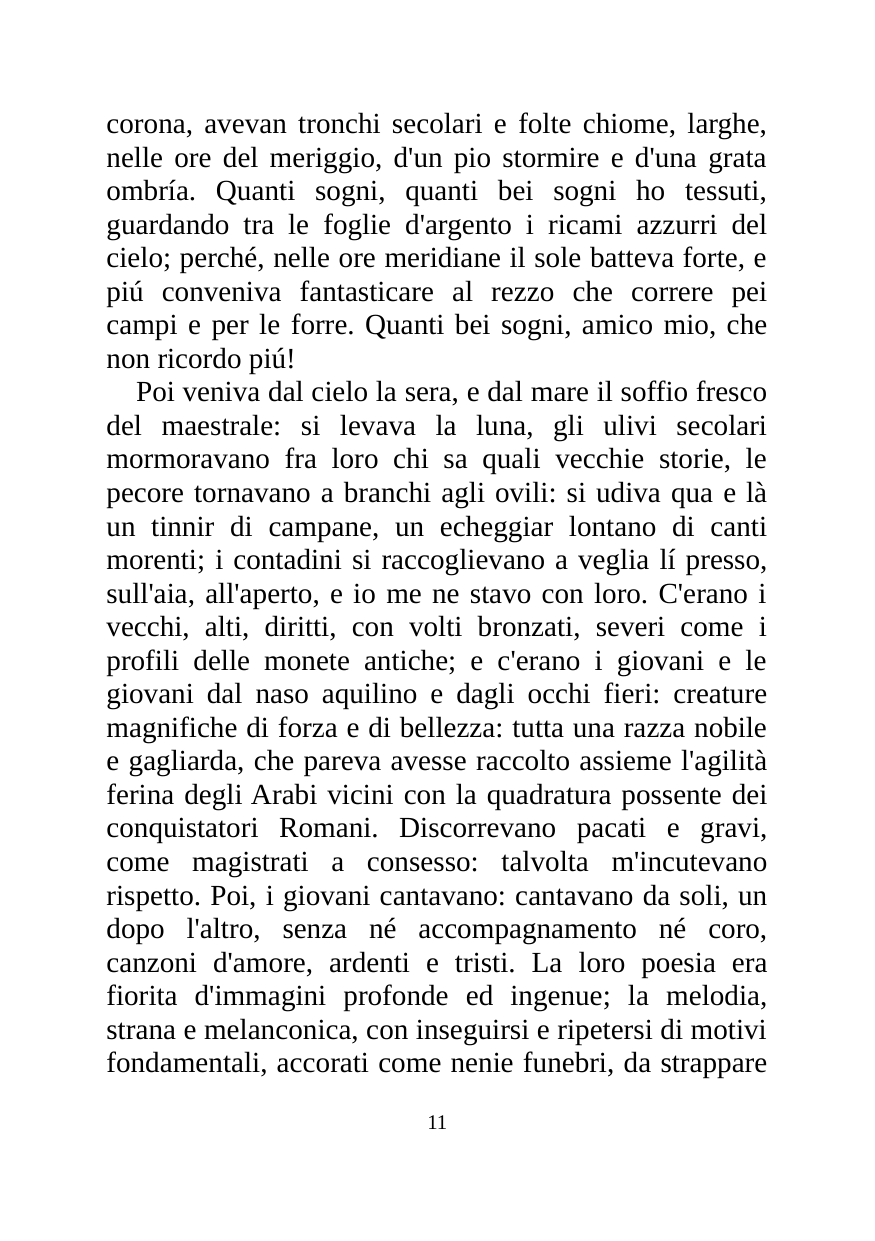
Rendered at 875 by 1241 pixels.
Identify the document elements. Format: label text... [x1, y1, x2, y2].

text Poi veniva dal cielo la sera, e dal mare il soffio fresco del maestrale: si levava la luna, gli ulivi secolari mormoravano fra loro chi sa quali vecchie storie, le pecore tornavano a branchi agli ovili: si udiva qua e là un tinnir di campane, un echeggiar lontano di canti morenti; i contadini si raccoglievano a veglia lí presso, sull'aia, all'aperto, e io me ne stavo con loro. C'erano i vecchi, alti, diritti, con volti bronzati, severi come i profili delle monete antiche; e c'erano i giovani e le giovani dal naso aquilino e dagli occhi fieri: creature magnifiche di forza e di bellezza: tutta una razza nobile e gagliarda, che pareva avesse raccolto assieme l'agilità ferina degli Arabi vicini con la quadratura possente dei conquistatori Romani. Discorrevano pacati e gravi, come magistrati a consesso: talvolta m'incutevano rispetto. Poi, i giovani cantavano: cantavano da soli, un dopo l'altro, senza né accompagnamento né coro, canzoni d'amore, ardenti e tristi. La loro poesia era fiorita d'immagini profonde ed ingenue; la melodia, strana e melanconica, con inseguirsi e ripetersi di motivi fondamentali, accorati come nenie funebri, da strappare [106, 374, 768, 1079]
text corona, avevan tronchi secolari e folte chiome, larghe, nelle ore del meriggio, d'un pio stormire e d'una grata ombría. Quanti sogni, quanti bei sogni ho tessuti, guardando tra le foglie d'argento i ricami azzurri del cielo; perché, nelle ore meridiane il sole batteva forte, e piú conveniva fantasticare al rezzo che correre pei campi e per le forre. Quanti bei sogni, amico mio, che non ricordo piú! [106, 106, 768, 374]
